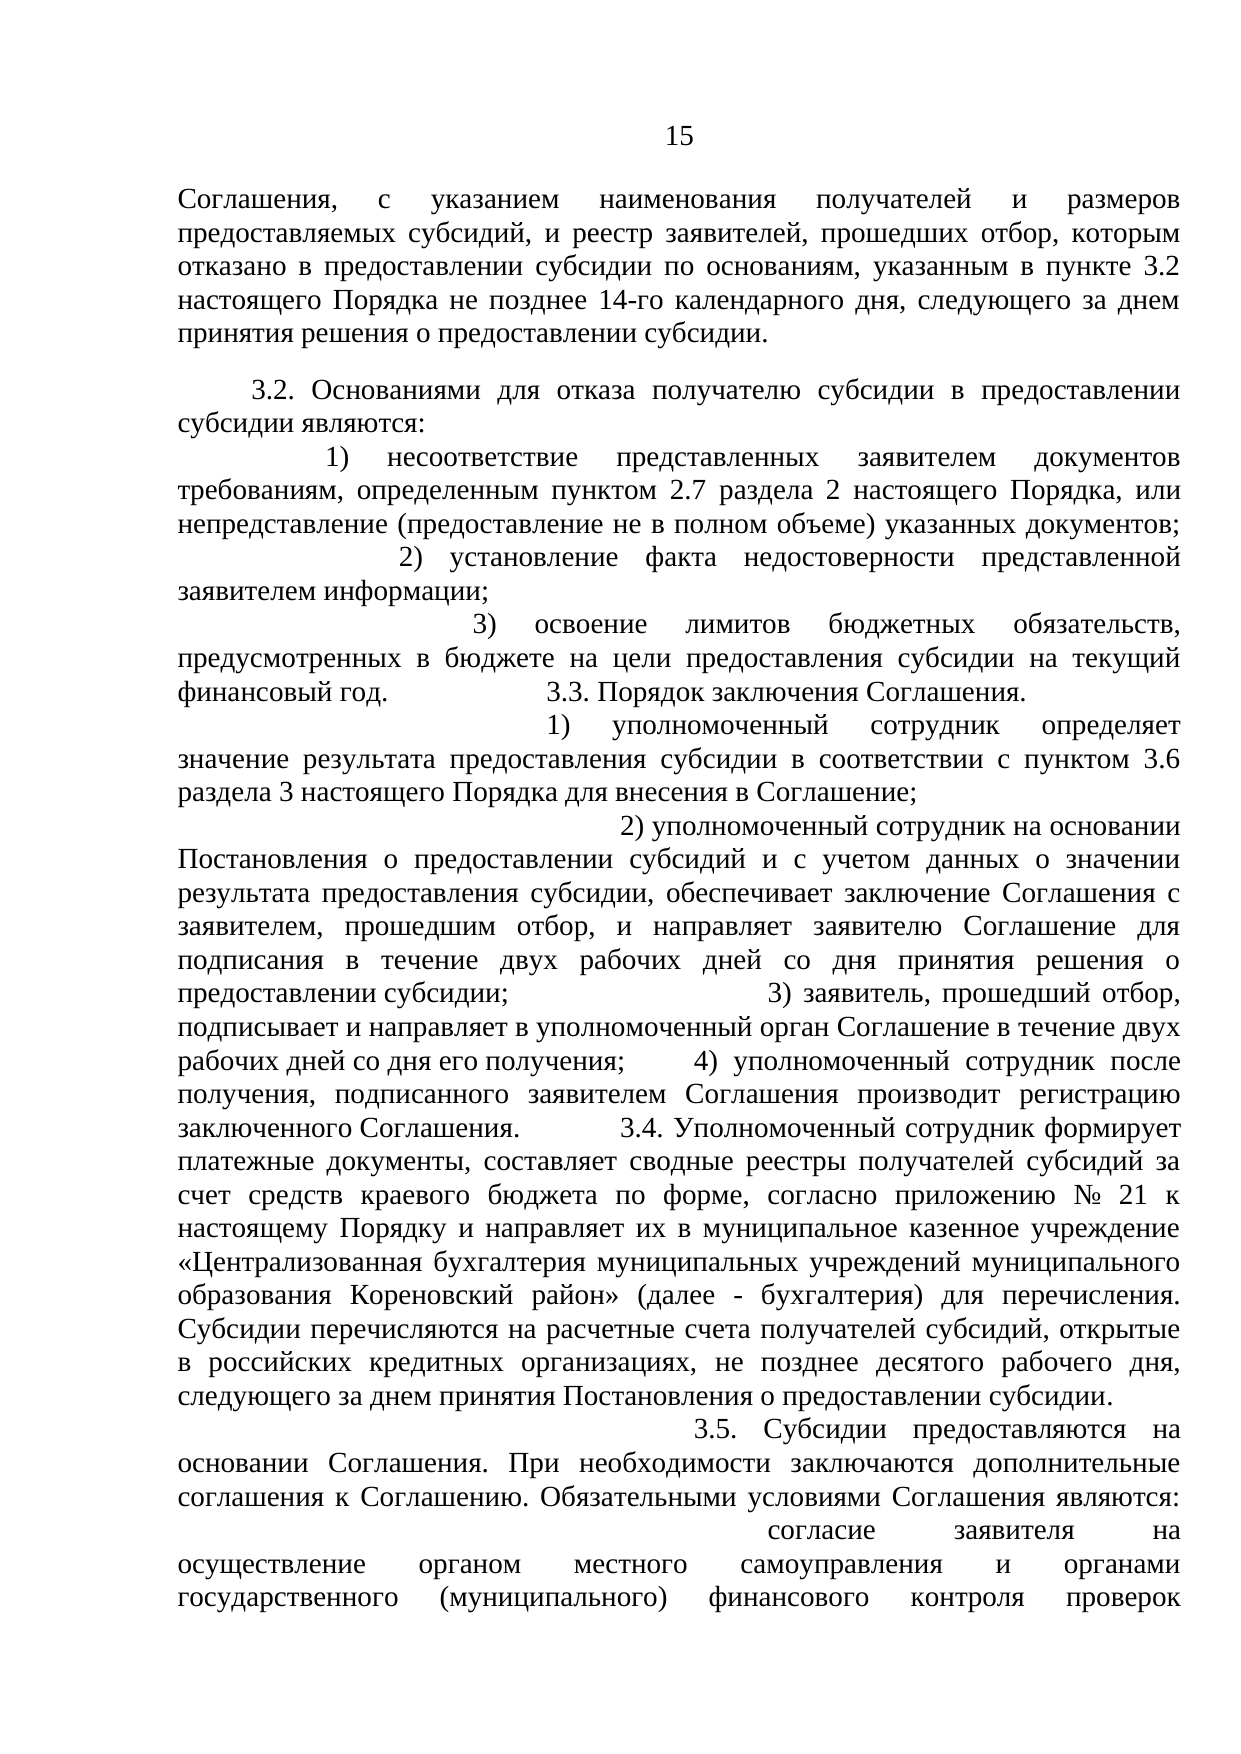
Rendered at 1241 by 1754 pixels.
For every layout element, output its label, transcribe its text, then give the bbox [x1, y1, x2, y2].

text Соглашения, с указанием наименования получателей и размеров предоставляемых субсидий, и реестр заявителей, прошедших отбор, которым отказано в предоставлении субсидии по основаниям, указанным в пункте 3.2 настоящего Порядка не позднее 14-го календарного дня, следующего за днем принятия решения о предоставлении субсидии. [177, 181, 1181, 349]
text 3.2. Основаниями для отказа получателю субсидии в предоставлении субсидии являются: 1) несоответствие представленных заявителем документов требованиям, определенным пунктом 2.7 раздела 2 настоящего Порядка, или непредставление (предоставление не в полном объеме) указанных документов; 2) установление факта недостоверности представленной заявителем информации; 3) освоение лимитов бюджетных обязательств, предусмотренных в бюджете на цели предоставления субсидии на текущий финансовый год. 3.3. Порядок заключения Соглашения. 1) уполномоченный сотрудник определяет значение результата предоставления субсидии в соответствии с пунктом 3.6 раздела 3 настоящего Порядка для внесения в Соглашение; 2) уполномоченный сотрудник на основании Постановления о предоставлении субсидий и с учетом данных о значении результата предоставления субсидии, обеспечивает заключение Соглашения с заявителем, прошедшим отбор, и направляет заявителю Соглашение для подписания в течение двух рабочих дней со дня принятия решения о предоставлении субсидии; 3) заявитель, прошедший отбор, подписывает и направляет в уполномоченный орган Соглашение в течение двух рабочих дней со дня его получения; 4) уполномоченный сотрудник после получения, подписанного заявителем Соглашения производит регистрацию заключенного Соглашения. 3.4. Уполномоченный сотрудник формирует платежные документы, составляет сводные реестры получателей субсидий за счет средств краевого бюджета по форме, согласно приложению № 21 к настоящему Порядку и направляет их в муниципальное казенное учреждение «Централизованная бухгалтерия муниципальных учреждений муниципального образования Кореновский район» (далее - бухгалтерия) для перечисления. Субсидии перечисляются на расчетные счета получателей субсидий, открытые в российских кредитных организациях, не позднее десятого рабочего дня, следующего за днем принятия Постановления о предоставлении субсидии. 3.5. Субсидии предоставляются на основании Соглашения. При необходимости заключаются дополнительные соглашения к Соглашению. Обязательными условиями Соглашения являются: согласие заявителя на осуществление органом местного самоуправления и органами государственного (муниципального) финансового контроля проверок [177, 372, 1181, 1613]
